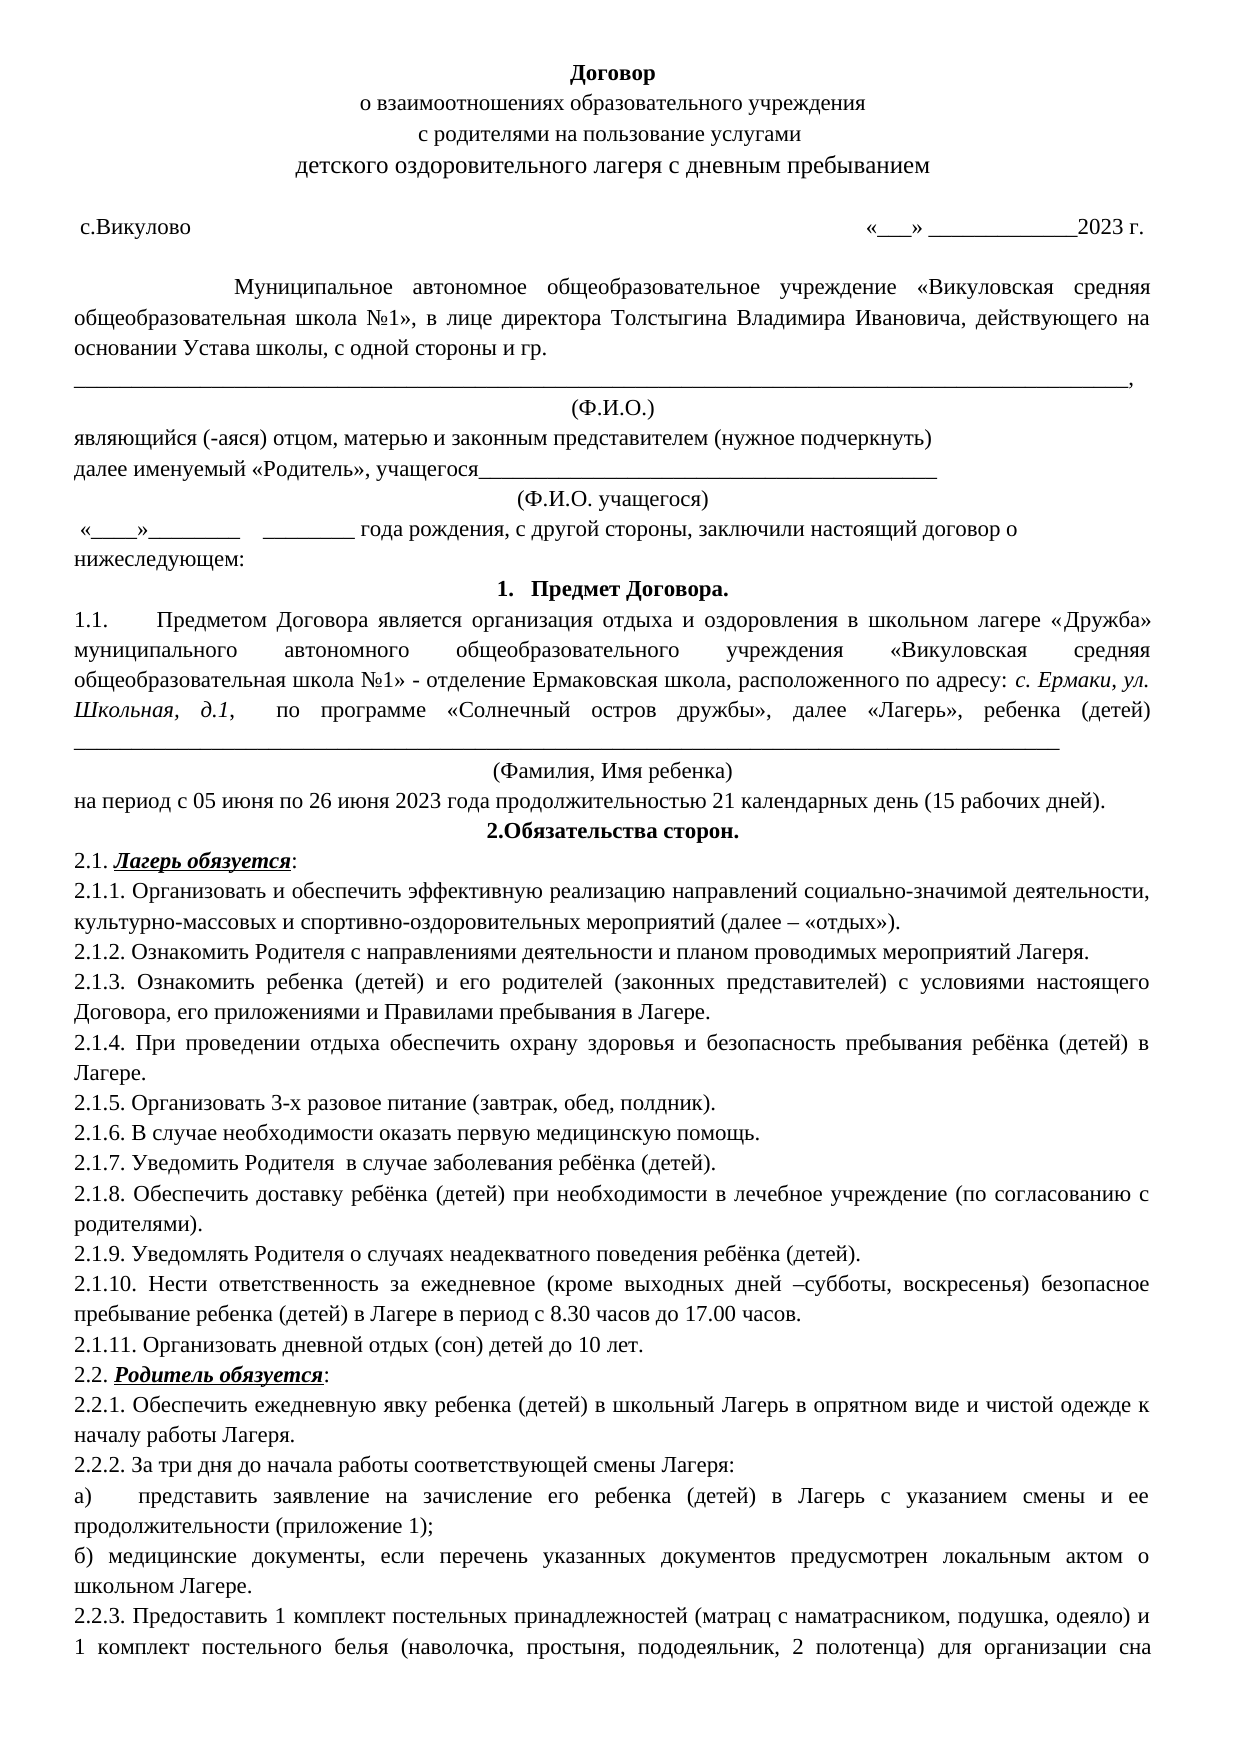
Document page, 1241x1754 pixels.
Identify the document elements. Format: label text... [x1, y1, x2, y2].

text 2.1.1. Организовать и обеспечить эффективную реализацию направлений социально-значимой деятельности, культурно-массовых и спортивно-оздоровительных мероприятий (далее – «отдых»). [74, 878, 1152, 934]
text 2.2. Родитель обязуется: [74, 1361, 1152, 1387]
text 2.1.2. Ознакомить Родителя с направлениями деятельности и планом проводимых мероприятий Лагеря. [74, 938, 1152, 964]
text на период с 05 июня по 26 июня 2023 года продолжительностью 21 календарных день (15 рабочих дней). [74, 787, 1152, 813]
text 1.1. Предметом Договора является организация отдыха и оздоровления в школьном лагере «Дружба» муниципального автономного общеобразовательного учреждения «Викуловская средняя общеобразовательная школа №1» - отделение Ермаковская школа, расположенного по адресу: с. Ермаки, ул. Школьная, д.1, по программе «Солнечный остров дружбы», далее «Лагерь», ребенка (детей) ______________________________________________________________________________________ [74, 606, 1152, 753]
text (Ф.И.О. учащегося) [74, 485, 1152, 511]
text 2.1.7. Уведомить Родителя в случае заболевания ребёнка (детей). [74, 1149, 1152, 1176]
text являющийся (-аяся) отцом, матерью и законным представителем (нужное подчеркнуть) [74, 424, 1152, 451]
text 2.1.4. При проведении отдыха обеспечить охрану здоровья и безопасность пребывания ребёнка (детей) в Лагере. [74, 1029, 1152, 1085]
text 2.2.3. Предоставить 1 комплект постельных принадлежностей (матрац с наматрасником, подушка, одеяло) и 1 комплект постельного белья (наволочка, простыня, пододеяльник, 2 полотенца) для организации сна [74, 1603, 1152, 1659]
text 2.1.3. Ознакомить ребенка (детей) и его родителей (законных представителей) с условиями настоящего Договора, его приложениями и Правилами пребывания в Лагере. [74, 968, 1152, 1025]
text Договор [74, 59, 1152, 86]
text а) представить заявление на зачисление его ребенка (детей) в Лагерь с указанием смены и ее продолжительности (приложение 1); [74, 1482, 1152, 1538]
text 2.1.10. Нести ответственность за ежедневное (кроме выходных дней –субботы, воскресенья) безопасное пребывание ребенка (детей) в Лагере в период с 8.30 часов до 17.00 часов. [74, 1270, 1152, 1327]
text 2.1.8. Обеспечить доставку ребёнка (детей) при необходимости в лечебное учреждение (по согласованию с родителями). [74, 1180, 1152, 1236]
text 2.1.5. Организовать 3-х разовое питание (завтрак, обед, полдник). [74, 1089, 1152, 1115]
text о взаимоотношениях образовательного учреждения [74, 89, 1152, 116]
text 2.Обязательства сторон. [74, 817, 1152, 843]
text 1. Предмет Договора. [74, 576, 1152, 602]
text ____________________________________________________________________________________________, [74, 364, 1152, 390]
text 2.1.6. В случае необходимости оказать первую медицинскую помощь. [74, 1119, 1152, 1146]
text с.Викулово «___» _____________2023 г. [74, 213, 1152, 239]
text 2.1.9. Уведомлять Родителя о случаях неадекватного поведения ребёнка (детей). [74, 1240, 1152, 1266]
text 2.1.11. Организовать дневной отдых (сон) детей до 10 лет. [74, 1331, 1152, 1357]
text 2.2.1. Обеспечить ежедневную явку ребенка (детей) в школьный Лагерь в опрятном виде и чистой одежде к началу работы Лагеря. [74, 1391, 1152, 1448]
text 2.2.2. За три дня до начала работы соответствующей смены Лагеря: [74, 1452, 1152, 1478]
text (Фамилия, Имя ребенка) [74, 757, 1152, 783]
text (Ф.И.О.) [74, 394, 1152, 421]
text детского оздоровительного лагеря с дневным пребыванием [74, 150, 1152, 178]
text Муниципальное автономное общеобразовательное учреждение «Викуловская средняя общеобразовательная школа №1», в лице директора Толстыгина Владимира Ивановича, действующего на основании Устава школы, с одной стороны и гр. [74, 273, 1152, 360]
text б) медицинские документы, если перечень указанных документов предусмотрен локальным актом о школьном Лагере. [74, 1542, 1152, 1599]
text 2.1. Лагерь обязуется: [74, 847, 1152, 874]
text «____»________ ________ года рождения, с другой стороны, заключили настоящий договор о нижеследующем: [74, 515, 1152, 572]
text далее именуемый «Родитель», учащегося________________________________________ [74, 455, 1152, 481]
text с родителями на пользование услугами [74, 119, 1152, 146]
